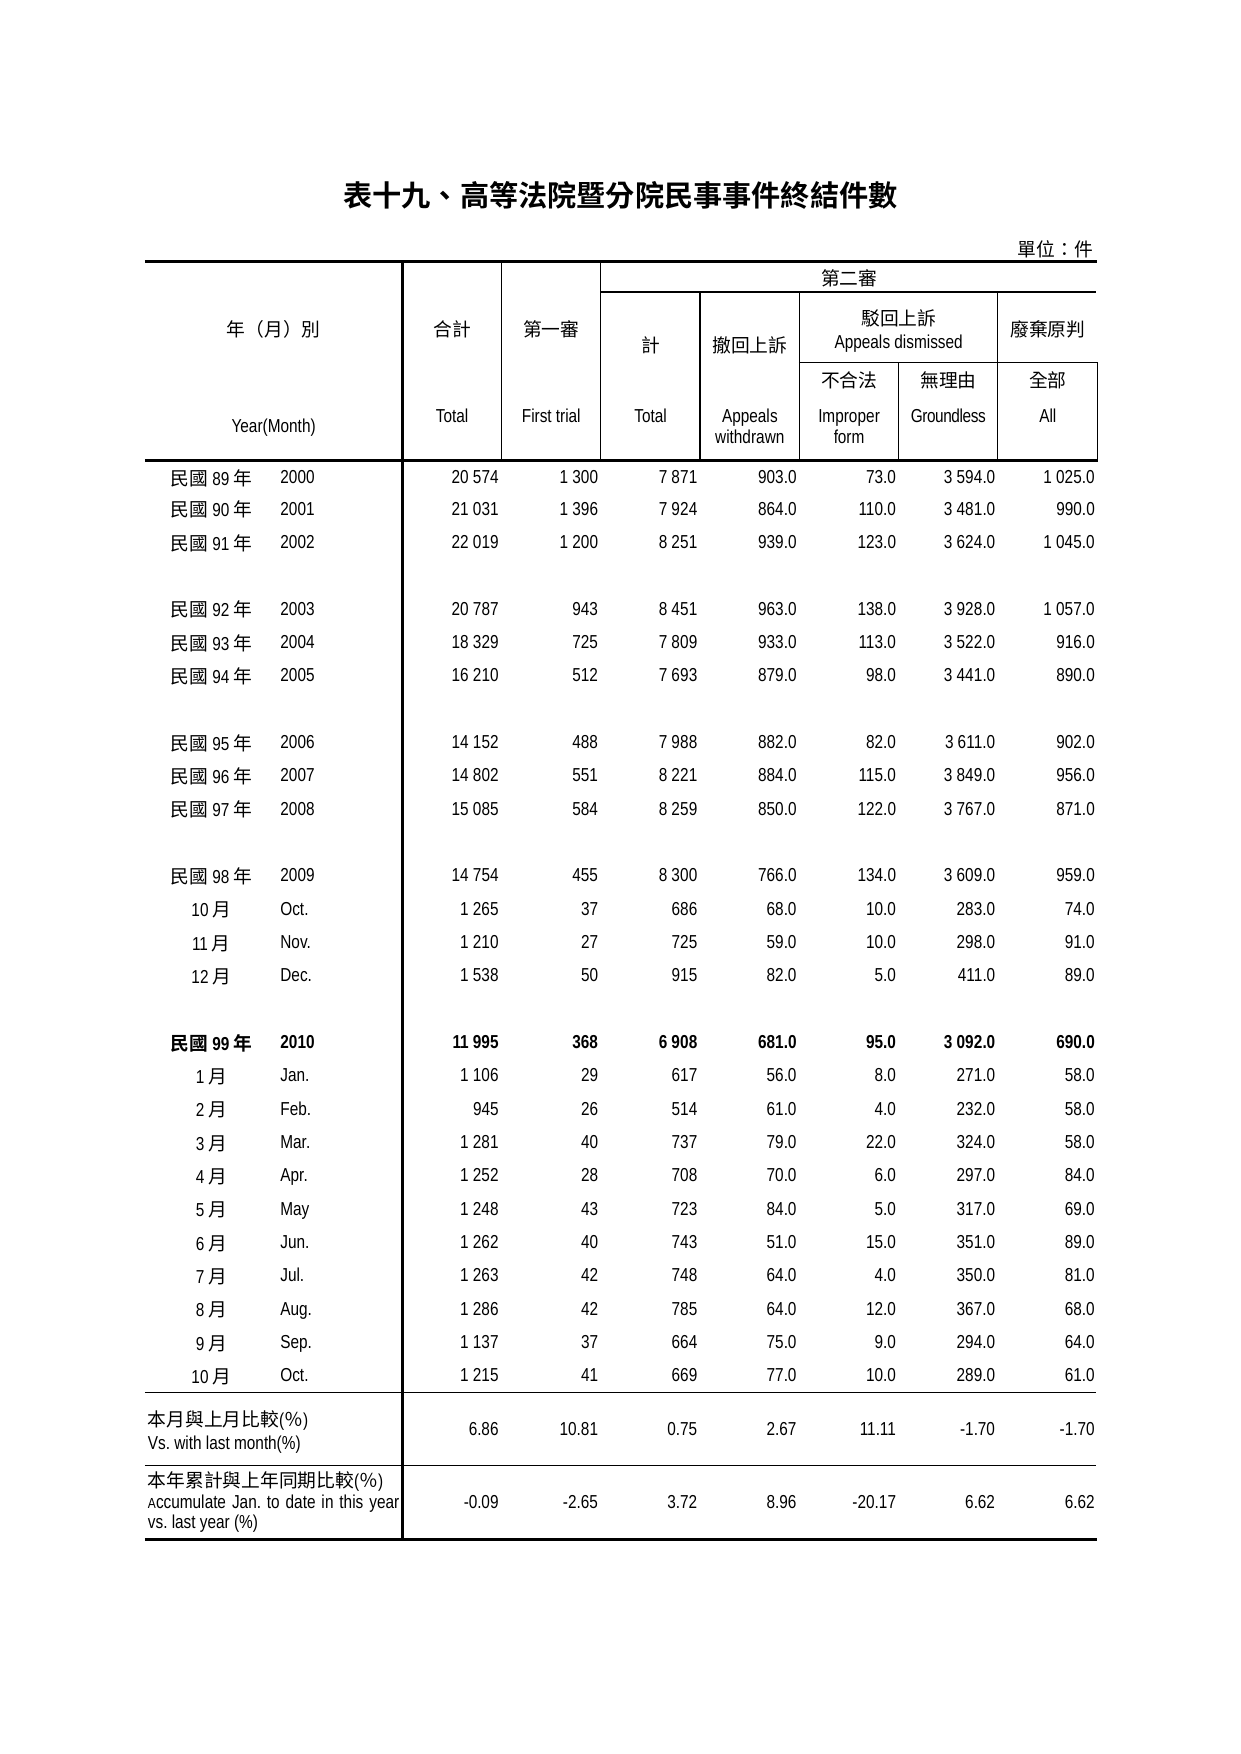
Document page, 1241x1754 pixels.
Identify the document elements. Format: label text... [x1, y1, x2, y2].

table_cell 271.0 [899, 1059, 998, 1092]
table_cell 871.0 [998, 792, 1097, 825]
table_cell 6.62 [998, 1465, 1097, 1538]
table_cell [277, 992, 401, 1025]
table_cell 14 152 [404, 725, 501, 758]
table_cell 91.0 [998, 925, 1097, 958]
table_cell [700, 992, 799, 1025]
table_cell 681.0 [700, 1025, 799, 1058]
table_cell 2008 [277, 792, 401, 825]
table_cell 2006 [277, 725, 401, 758]
table_cell [899, 692, 998, 725]
table_cell [700, 559, 799, 592]
table_cell 3 767.0 [899, 792, 998, 825]
table_cell [998, 692, 1097, 725]
table_header 年（月）別 [145, 263, 401, 393]
table_cell Jun. [277, 1225, 401, 1258]
table_cell 232.0 [899, 1092, 998, 1125]
table_cell 10月 [145, 892, 277, 925]
table_cell Jan. [277, 1059, 401, 1092]
table_cell 959.0 [998, 859, 1097, 892]
table_cell 民國 98年 [145, 859, 277, 892]
table_cell 3 441.0 [899, 659, 998, 692]
table_cell 864.0 [700, 492, 799, 525]
table_cell 84.0 [998, 1159, 1097, 1192]
table_header 合計 [404, 263, 501, 393]
table_cell [501, 692, 601, 725]
table_cell 916.0 [998, 625, 1097, 658]
table_cell 82.0 [799, 725, 898, 758]
table_cell 1 252 [404, 1159, 501, 1192]
table_cell 368 [501, 1025, 601, 1058]
table_cell 4.0 [799, 1092, 898, 1125]
text 表十九、高等法院暨分院民事事件終結件數 [148, 183, 1092, 212]
table_cell 584 [501, 792, 601, 825]
table_cell 68.0 [998, 1292, 1097, 1325]
table_cell 850.0 [700, 792, 799, 825]
table_cell Groundless [899, 394, 997, 458]
table_cell 1 262 [404, 1225, 501, 1258]
table_cell [277, 559, 401, 592]
table_cell [998, 825, 1097, 858]
table_cell [899, 992, 998, 1025]
table_cell 115.0 [799, 759, 898, 792]
table_cell [501, 825, 601, 858]
table_cell 9月 [145, 1325, 277, 1358]
table_cell 890.0 [998, 659, 1097, 692]
table_cell 3 928.0 [899, 592, 998, 625]
table_cell 3 092.0 [899, 1025, 998, 1058]
table_cell 58.0 [998, 1059, 1097, 1092]
table_cell 89.0 [998, 1225, 1097, 1258]
table_cell 全部 [998, 363, 1097, 393]
table_cell 2007 [277, 759, 401, 792]
table_cell 1 137 [404, 1325, 501, 1358]
table_cell [601, 825, 700, 858]
table_cell 317.0 [899, 1192, 998, 1225]
table_cell 766.0 [700, 859, 799, 892]
table_cell 58.0 [998, 1125, 1097, 1158]
table_cell -1.70 [899, 1393, 998, 1465]
table_cell 11 995 [404, 1025, 501, 1058]
table_cell 8.0 [799, 1059, 898, 1092]
table_cell 324.0 [899, 1125, 998, 1158]
table_cell -20.17 [799, 1466, 898, 1538]
table_cell [277, 825, 401, 858]
table_cell 514 [601, 1092, 700, 1125]
table_cell Year(Month) [145, 394, 401, 458]
table_cell 289.0 [899, 1359, 998, 1392]
table_cell 879.0 [700, 659, 799, 692]
table_cell 3 609.0 [899, 859, 998, 892]
table_cell 411.0 [899, 959, 998, 992]
table_cell 18 329 [404, 625, 501, 658]
table_cell Total [601, 394, 699, 458]
table_cell 6.62 [899, 1466, 998, 1538]
table_cell 725 [501, 625, 601, 658]
table_cell [601, 559, 700, 592]
table_cell 12月 [145, 959, 277, 992]
table_cell 4.0 [799, 1259, 898, 1292]
table_cell 27 [501, 925, 601, 958]
table_cell 902.0 [998, 725, 1097, 758]
table_cell 5.0 [799, 1192, 898, 1225]
table_cell 4月 [145, 1159, 277, 1192]
table_cell 1月 [145, 1059, 277, 1092]
table_cell 無理由 [899, 363, 997, 393]
table_cell [998, 559, 1097, 592]
table_cell 民國 99年 [145, 1025, 277, 1058]
table_cell 351.0 [899, 1225, 998, 1258]
table_cell 134.0 [799, 859, 898, 892]
table_cell 915 [601, 959, 700, 992]
table_cell 64.0 [700, 1259, 799, 1292]
table_cell 1 286 [404, 1292, 501, 1325]
table_cell [601, 692, 700, 725]
table_cell -0.09 [404, 1466, 501, 1538]
table_cell [145, 992, 277, 1025]
table_cell Total [404, 394, 501, 458]
table_cell 7 871 [601, 462, 700, 492]
table_cell Feb. [277, 1092, 401, 1125]
table_cell 1 200 [501, 525, 601, 558]
table_cell 民國 90年 [145, 492, 277, 525]
table_cell 1 281 [404, 1125, 501, 1158]
table_cell 95.0 [799, 1025, 898, 1058]
table_cell [899, 825, 998, 858]
table_cell 計 [601, 293, 699, 393]
table_cell 84.0 [700, 1192, 799, 1225]
table_cell 686 [601, 892, 700, 925]
table_cell 11月 [145, 925, 277, 958]
table_cell 294.0 [899, 1325, 998, 1358]
table_cell 3 624.0 [899, 525, 998, 558]
table_cell 2月 [145, 1092, 277, 1125]
table_cell 58.0 [998, 1092, 1097, 1125]
table_cell 10.0 [799, 1359, 898, 1392]
table_cell Appeals withdrawn [701, 394, 799, 458]
table_cell 43 [501, 1192, 601, 1225]
table_cell 61.0 [998, 1359, 1097, 1392]
table_cell 61.0 [700, 1092, 799, 1125]
table_cell 690.0 [998, 1025, 1097, 1058]
table_cell 1 045.0 [998, 525, 1097, 558]
table_cell Mar. [277, 1125, 401, 1158]
table_cell 民國 94年 [145, 659, 277, 692]
table_cell 民國 91年 [145, 525, 277, 558]
table_cell 2003 [277, 592, 401, 625]
table_cell 42 [501, 1259, 601, 1292]
table_cell 3 611.0 [899, 725, 998, 758]
table_cell 3 849.0 [899, 759, 998, 792]
table_cell 933.0 [700, 625, 799, 658]
table_cell 8.96 [700, 1466, 799, 1538]
table_cell 8月 [145, 1292, 277, 1325]
table_cell [799, 692, 898, 725]
table_cell 512 [501, 659, 601, 692]
table_cell Oct. [277, 892, 401, 925]
table_cell 不合法 [800, 363, 898, 393]
table_cell 785 [601, 1292, 700, 1325]
table_cell 10.0 [799, 925, 898, 958]
table_cell 2000 [277, 462, 401, 492]
table_cell 10月 [145, 1359, 277, 1392]
table_cell 8 300 [601, 859, 700, 892]
table_cell 79.0 [700, 1125, 799, 1158]
table_cell [998, 992, 1097, 1025]
table_cell 3.72 [601, 1466, 700, 1538]
table_cell 1 300 [501, 462, 601, 492]
table_cell 81.0 [998, 1259, 1097, 1292]
table_cell 15 085 [404, 792, 501, 825]
table_cell 7 988 [601, 725, 700, 758]
text 單位：件 [148, 241, 1092, 260]
table_cell 11.11 [799, 1393, 898, 1465]
table_cell 2001 [277, 492, 401, 525]
table_cell 51.0 [700, 1225, 799, 1258]
table_cell 5.0 [799, 959, 898, 992]
table_cell 1 263 [404, 1259, 501, 1292]
table_cell 2009 [277, 859, 401, 892]
table_cell 6.86 [404, 1393, 501, 1465]
table_cell 民國 95年 [145, 725, 277, 758]
table_cell 59.0 [700, 925, 799, 958]
table_cell 6月 [145, 1225, 277, 1258]
table_cell 69.0 [998, 1192, 1097, 1225]
table_cell 56.0 [700, 1059, 799, 1092]
table_cell 8 451 [601, 592, 700, 625]
table_cell 138.0 [799, 592, 898, 625]
table_cell 3 594.0 [899, 462, 998, 492]
table_cell [145, 692, 277, 725]
table_cell 488 [501, 725, 601, 758]
table_cell [799, 825, 898, 858]
table_cell Aug. [277, 1292, 401, 1325]
table_cell 1 538 [404, 959, 501, 992]
table_cell 113.0 [799, 625, 898, 658]
table_cell 903.0 [700, 462, 799, 492]
table_cell [501, 559, 601, 592]
table_cell [700, 692, 799, 725]
table_cell 1 025.0 [998, 462, 1097, 492]
table_cell 7月 [145, 1259, 277, 1292]
table_cell 50 [501, 959, 601, 992]
table_cell 民國 93年 [145, 625, 277, 658]
table_cell 22.0 [799, 1125, 898, 1158]
table_cell 1 248 [404, 1192, 501, 1225]
table_cell 42 [501, 1292, 601, 1325]
table_cell 12.0 [799, 1292, 898, 1325]
table_cell 28 [501, 1159, 601, 1192]
table_cell 7 924 [601, 492, 700, 525]
table_cell 8 259 [601, 792, 700, 825]
table_cell First trial [502, 394, 600, 458]
table_cell [799, 559, 898, 592]
table_cell Jul. [277, 1259, 401, 1292]
table_cell 664 [601, 1325, 700, 1358]
table_cell 駁回上訴 Appeals dismissed [800, 293, 997, 362]
table_cell 748 [601, 1259, 700, 1292]
table_cell 29 [501, 1059, 601, 1092]
table_cell [799, 992, 898, 1025]
table_cell 41 [501, 1359, 601, 1392]
table_cell 2010 [277, 1025, 401, 1058]
table_cell 8 221 [601, 759, 700, 792]
table_cell 939.0 [700, 525, 799, 558]
table_cell -1.70 [998, 1392, 1097, 1465]
table_cell [145, 825, 277, 858]
table_cell 89.0 [998, 959, 1097, 992]
table_cell 82.0 [700, 959, 799, 992]
table_cell [501, 992, 601, 1025]
table_cell 298.0 [899, 925, 998, 958]
table_cell 本月與上月比較(％) Vs. with last month(%) [145, 1393, 401, 1465]
table_cell 20 574 [404, 462, 501, 492]
table_cell 455 [501, 859, 601, 892]
table_cell 945 [404, 1092, 501, 1125]
table_cell [700, 825, 799, 858]
table_cell 1 396 [501, 492, 601, 525]
table_cell 3月 [145, 1125, 277, 1158]
table_cell [899, 559, 998, 592]
table_cell 2.67 [700, 1393, 799, 1465]
table_cell Apr. [277, 1159, 401, 1192]
table_cell 6.0 [799, 1159, 898, 1192]
table_cell 8 251 [601, 525, 700, 558]
table_cell [601, 992, 700, 1025]
table_cell 廢棄原判 [998, 291, 1097, 362]
table_cell 617 [601, 1059, 700, 1092]
table_cell Nov. [277, 925, 401, 958]
table_cell 40 [501, 1225, 601, 1258]
table_cell [404, 559, 501, 592]
table_cell 21 031 [404, 492, 501, 525]
table_cell 20 787 [404, 592, 501, 625]
table_cell 551 [501, 759, 601, 792]
table_cell 123.0 [799, 525, 898, 558]
table_cell 1 265 [404, 892, 501, 925]
table_cell Dec. [277, 959, 401, 992]
table_cell 9.0 [799, 1325, 898, 1358]
table_cell 民國 92年 [145, 592, 277, 625]
table_cell 22 019 [404, 525, 501, 558]
table_cell [145, 559, 277, 592]
table_cell 7 809 [601, 625, 700, 658]
table_cell 990.0 [998, 492, 1097, 525]
table_cell 110.0 [799, 492, 898, 525]
table_cell 723 [601, 1192, 700, 1225]
table_cell 77.0 [700, 1359, 799, 1392]
table_cell 2004 [277, 625, 401, 658]
table_cell 884.0 [700, 759, 799, 792]
table_cell 98.0 [799, 659, 898, 692]
table_cell 669 [601, 1359, 700, 1392]
table_cell 297.0 [899, 1159, 998, 1192]
table_cell 1 057.0 [998, 592, 1097, 625]
table_cell [277, 692, 401, 725]
table_cell 956.0 [998, 759, 1097, 792]
table_cell 3 522.0 [899, 625, 998, 658]
table_cell 0.75 [601, 1393, 700, 1465]
table_cell 37 [501, 892, 601, 925]
table_cell 民國 96年 [145, 759, 277, 792]
table_cell 73.0 [799, 462, 898, 492]
table_cell 708 [601, 1159, 700, 1192]
table_cell 5月 [145, 1192, 277, 1225]
table_cell 本年累計與上年同期比較(％) Accumulate Jan. to date in this year vs. last year (%) [145, 1466, 401, 1538]
table_cell 1 106 [404, 1059, 501, 1092]
table_cell 963.0 [700, 592, 799, 625]
table_cell 2005 [277, 659, 401, 692]
table_cell 737 [601, 1125, 700, 1158]
table_cell 民國 89年 [145, 462, 277, 492]
table_cell 943 [501, 592, 601, 625]
table_cell 37 [501, 1325, 601, 1358]
table_cell 6 908 [601, 1025, 700, 1058]
table_cell 16 210 [404, 659, 501, 692]
table_cell 民國 97年 [145, 792, 277, 825]
table_cell 10.81 [501, 1393, 601, 1465]
table_cell 882.0 [700, 725, 799, 758]
table_cell 1 215 [404, 1359, 501, 1392]
table_cell 725 [601, 925, 700, 958]
table_cell -2.65 [501, 1466, 601, 1538]
table_cell 10.0 [799, 892, 898, 925]
table_cell 14 754 [404, 859, 501, 892]
table_cell 3 481.0 [899, 492, 998, 525]
table_cell All [998, 394, 1097, 458]
table_cell 14 802 [404, 759, 501, 792]
table_cell [404, 692, 501, 725]
table_cell Improper form [800, 394, 898, 458]
table_cell 350.0 [899, 1259, 998, 1292]
table_cell Oct. [277, 1359, 401, 1392]
table_cell 1 210 [404, 925, 501, 958]
table_cell 2002 [277, 525, 401, 558]
table_cell 15.0 [799, 1225, 898, 1258]
table_cell 122.0 [799, 792, 898, 825]
table_cell 40 [501, 1125, 601, 1158]
table_cell [404, 992, 501, 1025]
table_cell 70.0 [700, 1159, 799, 1192]
table_cell 64.0 [998, 1325, 1097, 1358]
table_cell 75.0 [700, 1325, 799, 1358]
table_header 第二審 [601, 263, 1097, 291]
table_cell Sep. [277, 1325, 401, 1358]
table_cell [404, 825, 501, 858]
table_cell 74.0 [998, 892, 1097, 925]
table_cell 283.0 [899, 892, 998, 925]
table_cell 26 [501, 1092, 601, 1125]
table_cell 64.0 [700, 1292, 799, 1325]
table_cell 68.0 [700, 892, 799, 925]
table_cell 743 [601, 1225, 700, 1258]
table_cell 367.0 [899, 1292, 998, 1325]
table_header 第一審 [502, 263, 600, 393]
table_cell May [277, 1192, 401, 1225]
table_cell 7 693 [601, 659, 700, 692]
table_cell 撤回上訴 [701, 293, 799, 393]
